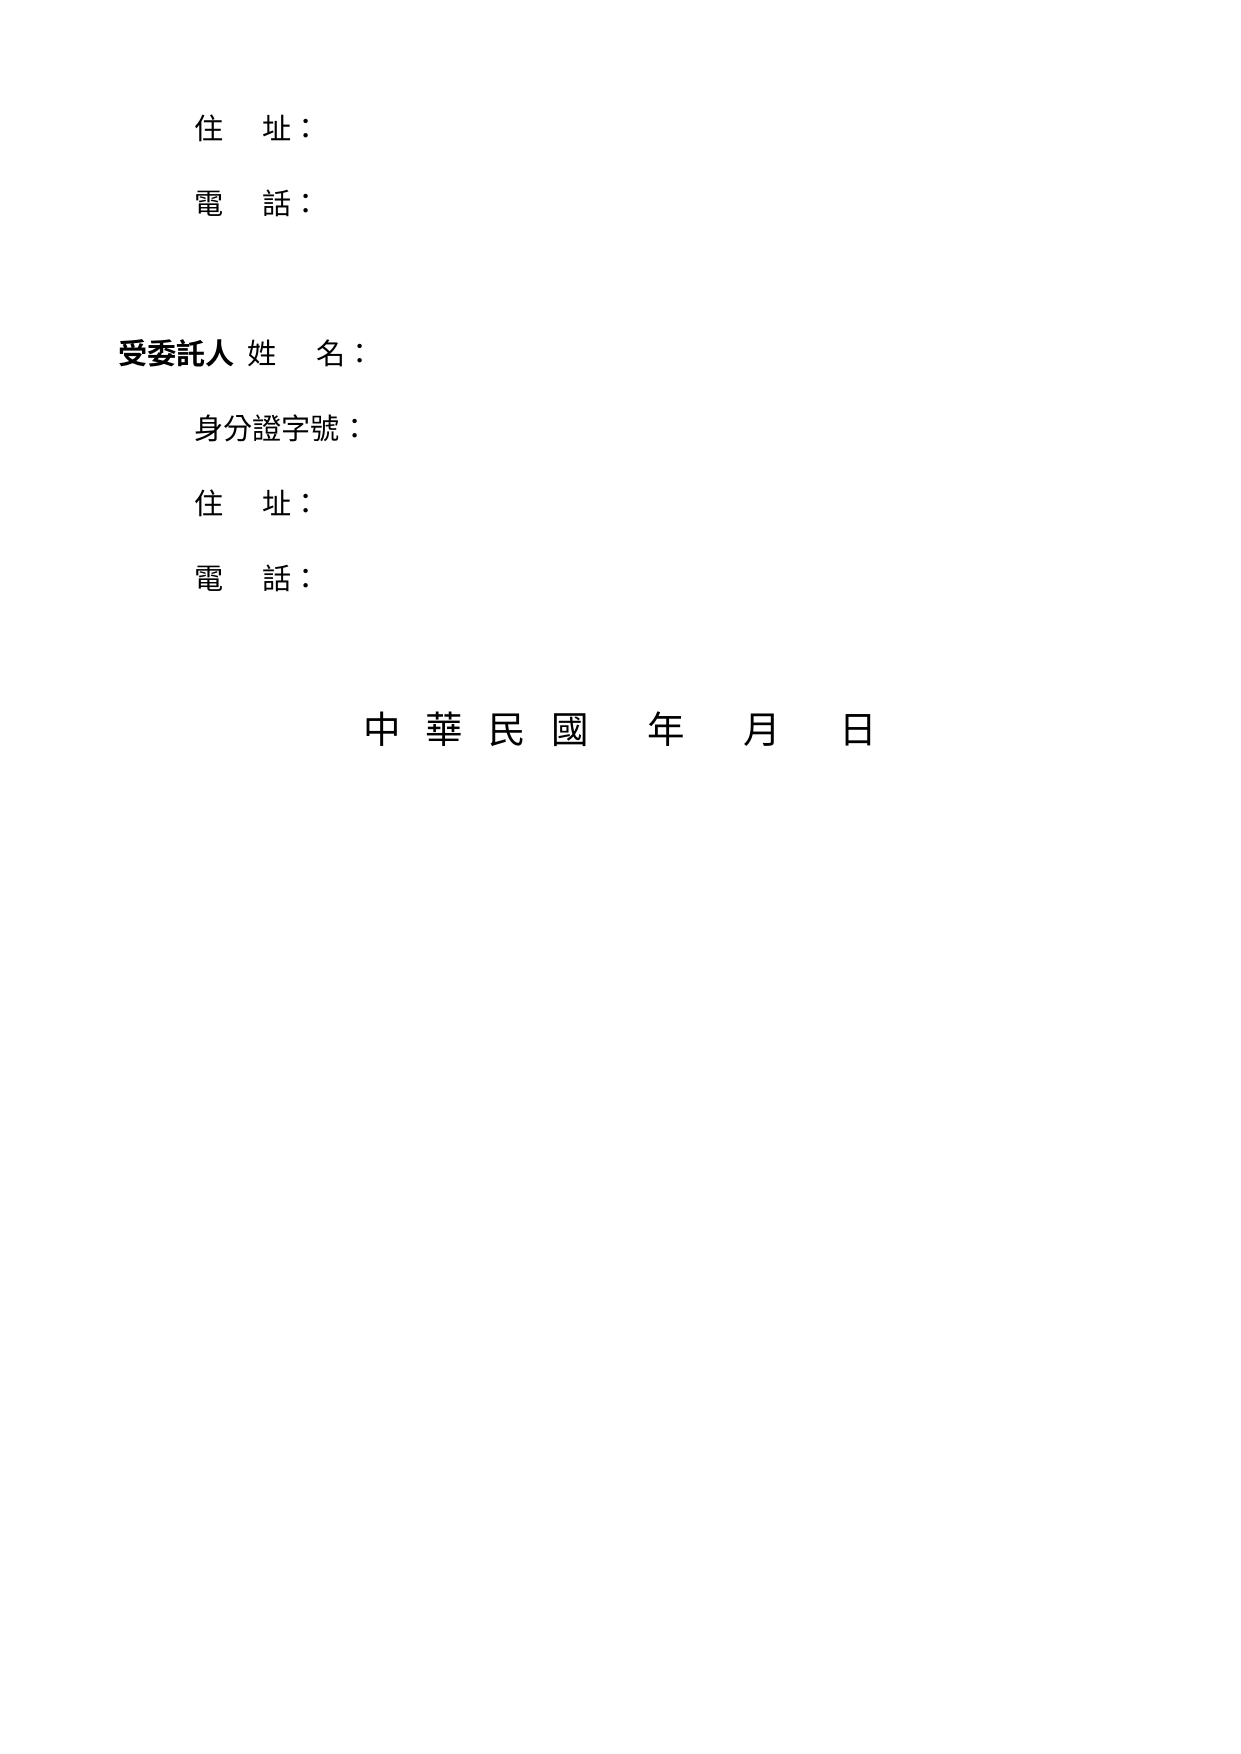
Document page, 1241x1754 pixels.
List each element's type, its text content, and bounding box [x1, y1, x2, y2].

text 住 址： [118, 89, 1122, 164]
text 中 華 民 國 年 月 日 [118, 689, 1122, 764]
text 電 話： [118, 164, 1122, 239]
text 身分證字號： [118, 389, 1122, 464]
text 受委託人 姓 名： [118, 314, 1122, 389]
text 電 話： [118, 539, 1122, 614]
text 住 址： [118, 464, 1122, 539]
